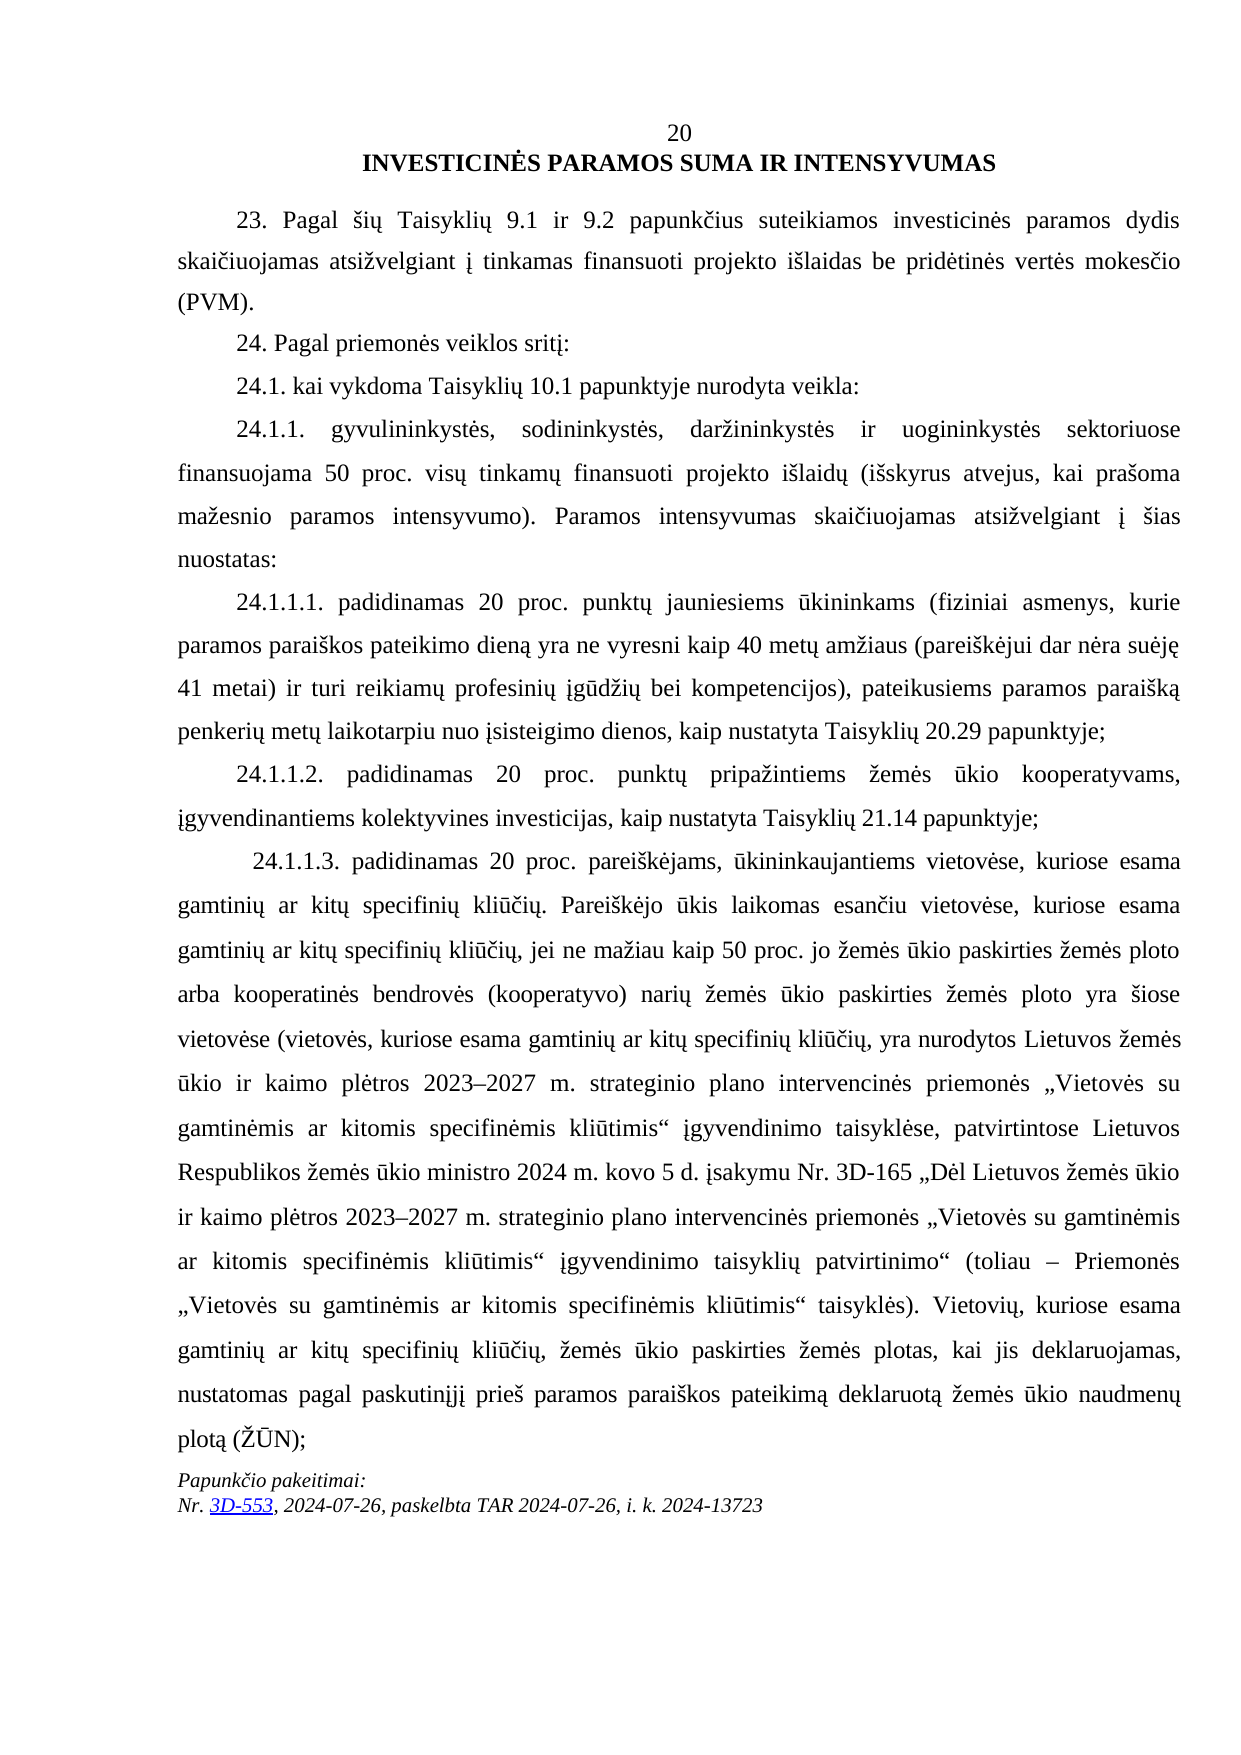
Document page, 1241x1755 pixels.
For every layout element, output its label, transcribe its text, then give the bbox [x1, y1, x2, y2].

text 24.1. kai vykdoma Taisyklių 10.1 papunktyje nurodyta veikla: [177, 371, 1181, 400]
text 24.1.1.2. padidinamas 20 proc. punktų pripažintiems žemės ūkio kooperatyvams, įgyvendinantiems kolektyvines investicijas, kaip nustatyta Taisyklių 21.14 papunktyje; [177, 759, 1181, 831]
text Papunkčio pakeitimai: [177, 1468, 1181, 1492]
text 24.1.1.1. padidinamas 20 proc. punktų jauniesiems ūkininkams (fiziniai asmenys, kurie paramos paraiškos pateikimo dieną yra ne vyresni kaip 40 metų amžiaus (pareiškėjui dar nėra suėję 41 metai) ir turi reikiamų profesinių įgūdžių bei kompetencijos), pateikusiems paramos paraišką penkerių metų laikotarpiu nuo įsisteigimo dienos, kaip nustatyta Taisyklių 20.29 papunktyje; [177, 587, 1181, 745]
text 23. Pagal šių Taisyklių 9.1 ir 9.2 papunkčius suteikiamos investicinės paramos dydis skaičiuojamas atsižvelgiant į tinkamas finansuoti projekto išlaidas be pridėtinės vertės mokesčio (PVM). [177, 205, 1181, 316]
text INVESTICINĖS PARAMOS SUMA IR INTENSYVUMAS [177, 148, 1181, 176]
text Nr. 3D-553, 2024-07-26, paskelbta TAR 2024-07-26, i. k. 2024-13723 [177, 1492, 1181, 1517]
text 24.1.1.3. padidinamas 20 proc. pareiškėjams, ūkininkaujantiems vietovėse, kuriose esama gamtinių ar kitų specifinių kliūčių. Pareiškėjo ūkis laikomas esančiu vietovėse, kuriose esama gamtinių ar kitų specifinių kliūčių, jei ne mažiau kaip 50 proc. jo žemės ūkio paskirties žemės ploto arba kooperatinės bendrovės (kooperatyvo) narių žemės ūkio paskirties žemės ploto yra šiose vietovėse (vietovės, kuriose esama gamtinių ar kitų specifinių kliūčių, yra nurodytos Lietuvos žemės ūkio ir kaimo plėtros 2023–2027 m. strateginio plano intervencinės priemonės „Vietovės su gamtinėmis ar kitomis specifinėmis kliūtimis“ įgyvendinimo taisyklėse, patvirtintose Lietuvos Respublikos žemės ūkio ministro 2024 m. kovo 5 d. įsakymu Nr. 3D-165 „Dėl Lietuvos žemės ūkio ir kaimo plėtros 2023–2027 m. strateginio plano intervencinės priemonės „Vietovės su gamtinėmis ar kitomis specifinėmis kliūtimis“ įgyvendinimo taisyklių patvirtinimo“ (toliau – Priemonės „Vietovės su gamtinėmis ar kitomis specifinėmis kliūtimis“ taisyklės). Vietovių, kuriose esama gamtinių ar kitų specifinių kliūčių, žemės ūkio paskirties žemės plotas, kai jis deklaruojamas, nustatomas pagal paskutinįjį prieš paramos paraiškos pateikimą deklaruotą žemės ūkio naudmenų plotą (ŽŪN); [177, 846, 1181, 1453]
text 24.1.1. gyvulininkystės, sodininkystės, daržininkystės ir uogininkystės sektoriuose finansuojama 50 proc. visų tinkamų finansuoti projekto išlaidų (išskyrus atvejus, kai prašoma mažesnio paramos intensyvumo). Paramos intensyvumas skaičiuojamas atsižvelgiant į šias nuostatas: [177, 414, 1181, 573]
text 24. Pagal priemonės veiklos sritį: [177, 328, 1181, 357]
